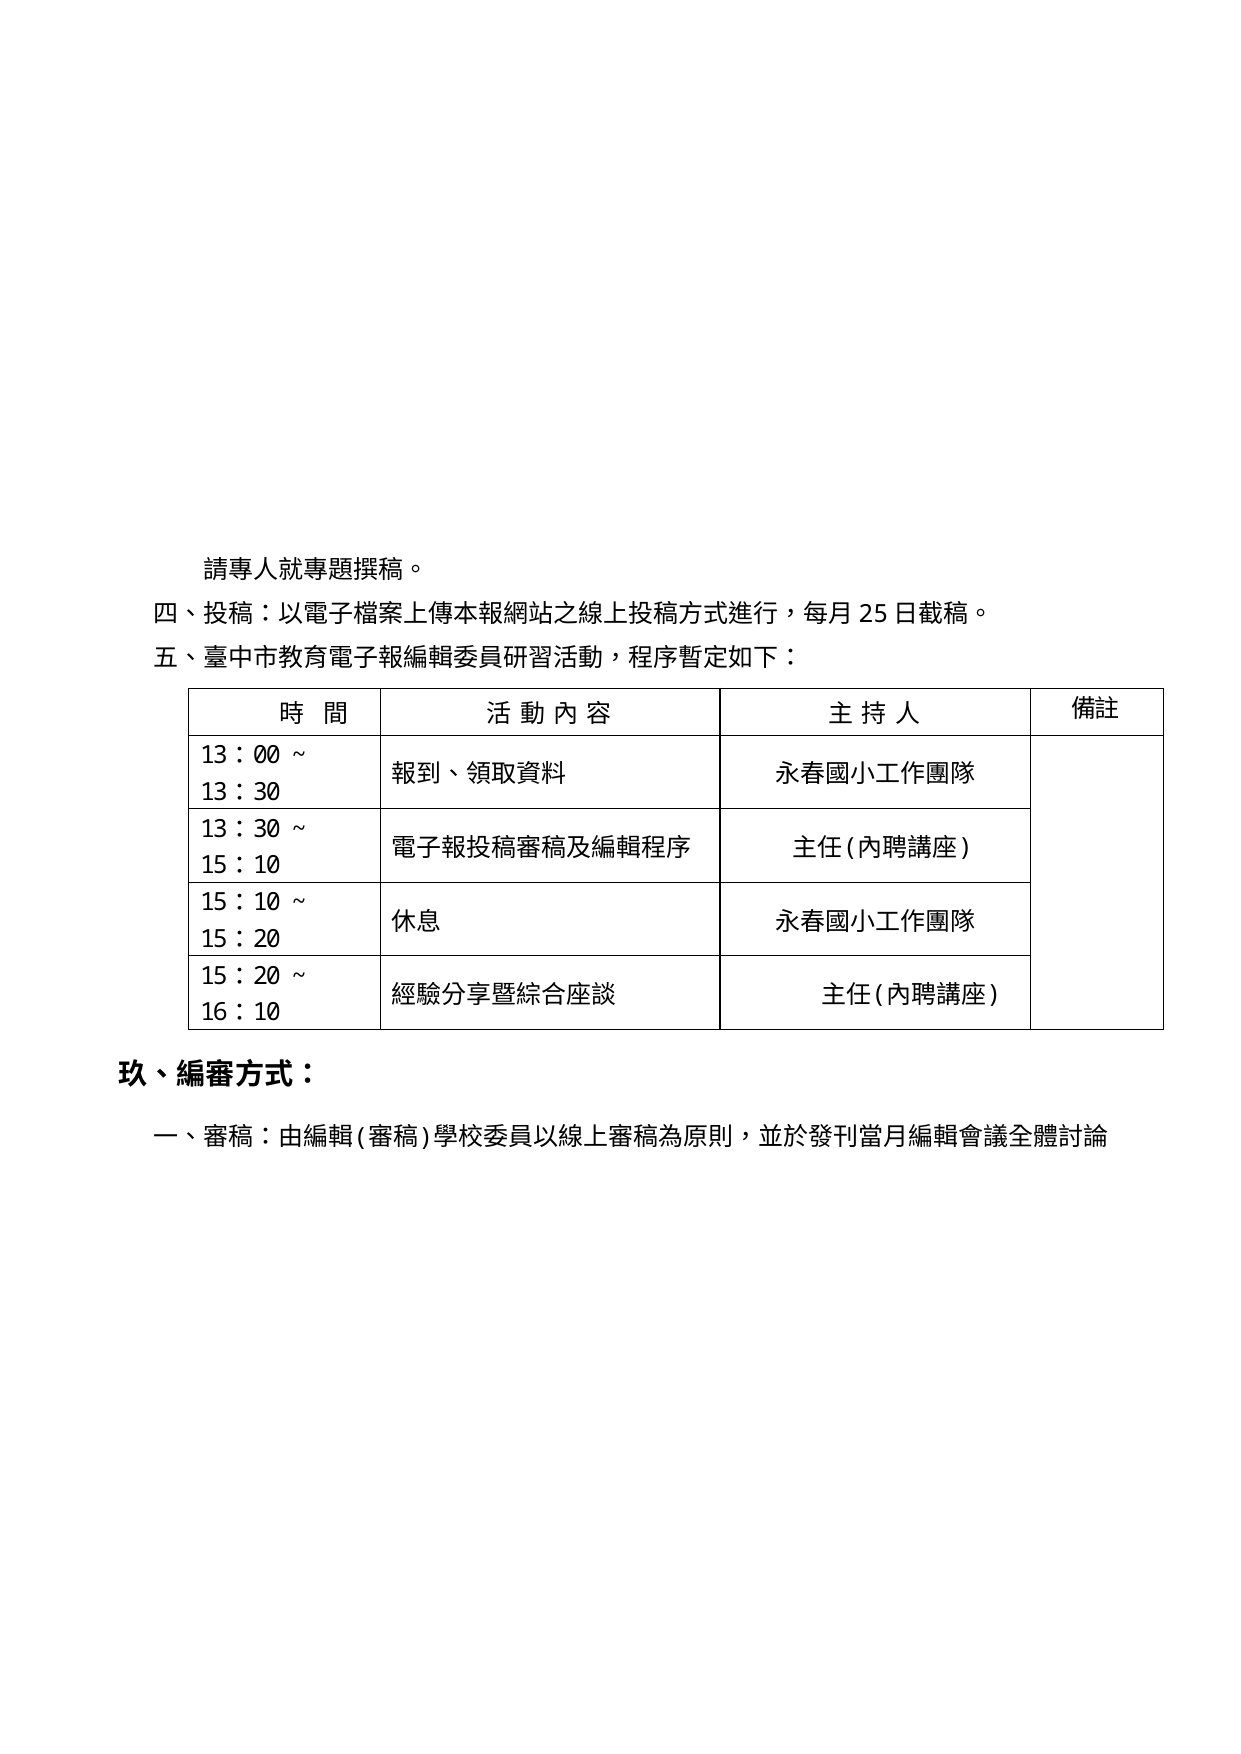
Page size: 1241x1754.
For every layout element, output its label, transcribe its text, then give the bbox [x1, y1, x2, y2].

table_cell 13：30 ~ 15：10 [189, 809, 380, 882]
table_cell 主任(內聘講座) [721, 956, 1030, 1029]
table_header 時 間 [189, 689, 380, 735]
table_cell 報到、領取資料 [381, 736, 719, 808]
table_cell 電子報投稿審稿及編輯程序 [381, 809, 719, 882]
table_header 主 持 人 [721, 689, 1030, 735]
table_header 活 動 內 容 [381, 689, 719, 735]
table_cell 休息 [381, 883, 719, 955]
table_cell 15：10 ~ 15：20 [189, 883, 380, 955]
text 一、審稿：由編輯(審稿)學校委員以線上審稿為原則，並於發刊當月編輯會議全體討論 [153, 1092, 1122, 1155]
table_cell 13：00 ~ 13：30 [189, 736, 380, 808]
table_cell [1031, 736, 1163, 1029]
table_cell 永春國小工作團隊 [721, 736, 1030, 808]
table_cell 永春國小工作團隊 [721, 883, 1030, 955]
text 四、投稿：以電子檔案上傳本報網站之線上投稿方式進行，每月25日截稿。 [153, 587, 1122, 631]
table_cell 15：20 ~ 16：10 [189, 956, 380, 1029]
table_cell 主任(內聘講座) [721, 809, 1030, 882]
text 五、臺中市教育電子報編輯委員研習活動，程序暫定如下： [153, 631, 1122, 675]
text 請專人就專題撰稿。 [153, 544, 1122, 587]
table_header 備註 [1031, 689, 1163, 735]
table_cell 經驗分享暨綜合座談 [381, 956, 719, 1029]
text 玖、編審方式： [118, 1030, 1122, 1092]
